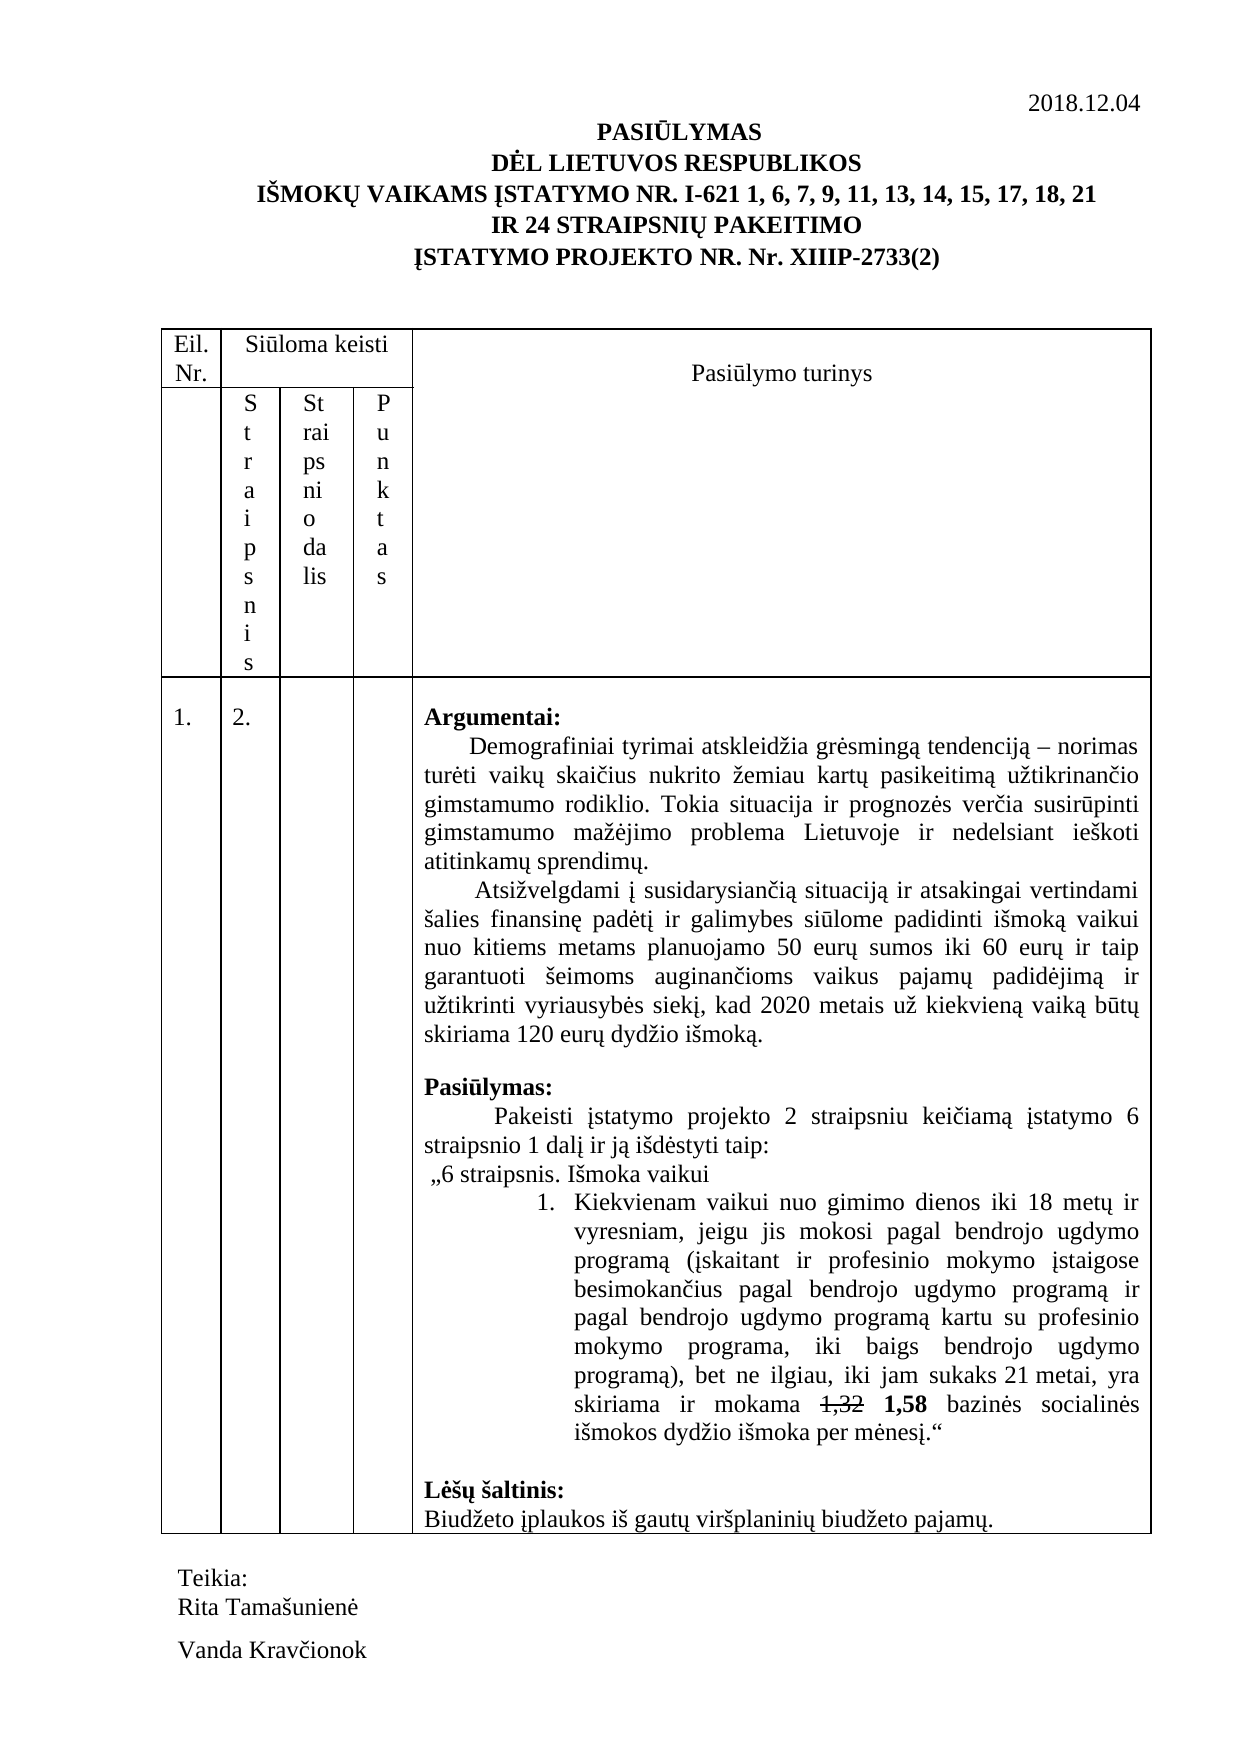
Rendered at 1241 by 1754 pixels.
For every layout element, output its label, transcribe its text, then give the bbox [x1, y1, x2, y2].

table_cell 1. [162, 678, 220, 1532]
table_cell Argumentai: Demografiniai tyrimai atskleidžia grėsmingą tendenciją – norimas turėti vaikų skaičius nukrito žemiau kartų pasikeitimą užtikrinančio gimstamumo rodiklio. Tokia situacija ir prognozės verčia susirūpinti gimstamumo mažėjimo problema Lietuvoje ir nedelsiant ieškoti atitinkamų sprendimų. Atsižvelgdami į susidarysiančią situaciją ir atsakingai vertindami šalies finansinę padėtį ir galimybes siūlome padidinti išmoką vaikui nuo kitiems metams planuojamo 50 eurų sumos iki 60 eurų ir taip garantuoti šeimoms auginančioms vaikus pajamų padidėjimą ir užtikrinti vyriausybės siekį, kad 2020 metais už kiekvieną vaiką būtų skiriama 120 eurų dydžio išmoką. Pasiūlymas: Pakeisti įstatymo projekto 2 straipsniu keičiamą įstatymo 6 straipsnio 1 dalį ir ją išdėstyti taip: „6 straipsnis. Išmoka vaikui Kiekvienam vaikui nuo gimimo dienos iki 18 metų ir vyresniam, jeigu jis mokosi pagal bendrojo ugdymo programą (įskaitant ir profesinio mokymo įstaigose besimokančius pagal bendrojo ugdymo programą ir pagal bendrojo ugdymo programą kartu su profesinio mokymo programa, iki baigs bendrojo ugdymo programą), bet ne ilgiau, iki jam sukaks 21 metai, yra skiriama ir mokama 1,32 1,58 bazinės socialinės išmokos dydžio išmoka per mėnesį.“ Lėšų šaltinis: Biudžeto įplaukos iš gautų viršplaninių biudžeto pajamų. [413, 678, 1150, 1532]
table_cell Straipsnio dalis [281, 388, 353, 676]
table_cell Punktas [354, 388, 412, 676]
text IŠMOKŲ VAIKAMS ĮSTATYMO NR. I-621 1, 6, 7, 9, 11, 13, 14, 15, 17, 18, 21 IR 24 STRAIPSNIŲ PAKEITIMO [177, 177, 1176, 239]
table_header Siūloma keisti [222, 330, 412, 387]
table_cell 2. [222, 678, 279, 1532]
text DĖL LIETUVOS RESPUBLIKOS [177, 145, 1176, 177]
table_cell [354, 678, 412, 1532]
text Teikia: [177, 1563, 1181, 1592]
text Vanda Kravčionok [177, 1635, 1181, 1663]
text 2018.12.04 [177, 88, 1181, 117]
table_header Pasiūlymo turinys [413, 330, 1150, 676]
table_cell [162, 388, 220, 676]
table_header Eil. Nr. [162, 330, 220, 387]
text ĮSTATYMO PROJEKTO NR. Nr. XIIIP-2733(2) [177, 239, 1176, 270]
text PASIŪLYMAS [177, 117, 1181, 145]
table_cell [281, 678, 353, 1532]
text Rita Tamašunienė [177, 1592, 1181, 1620]
table_cell Straipsnis [222, 388, 279, 676]
